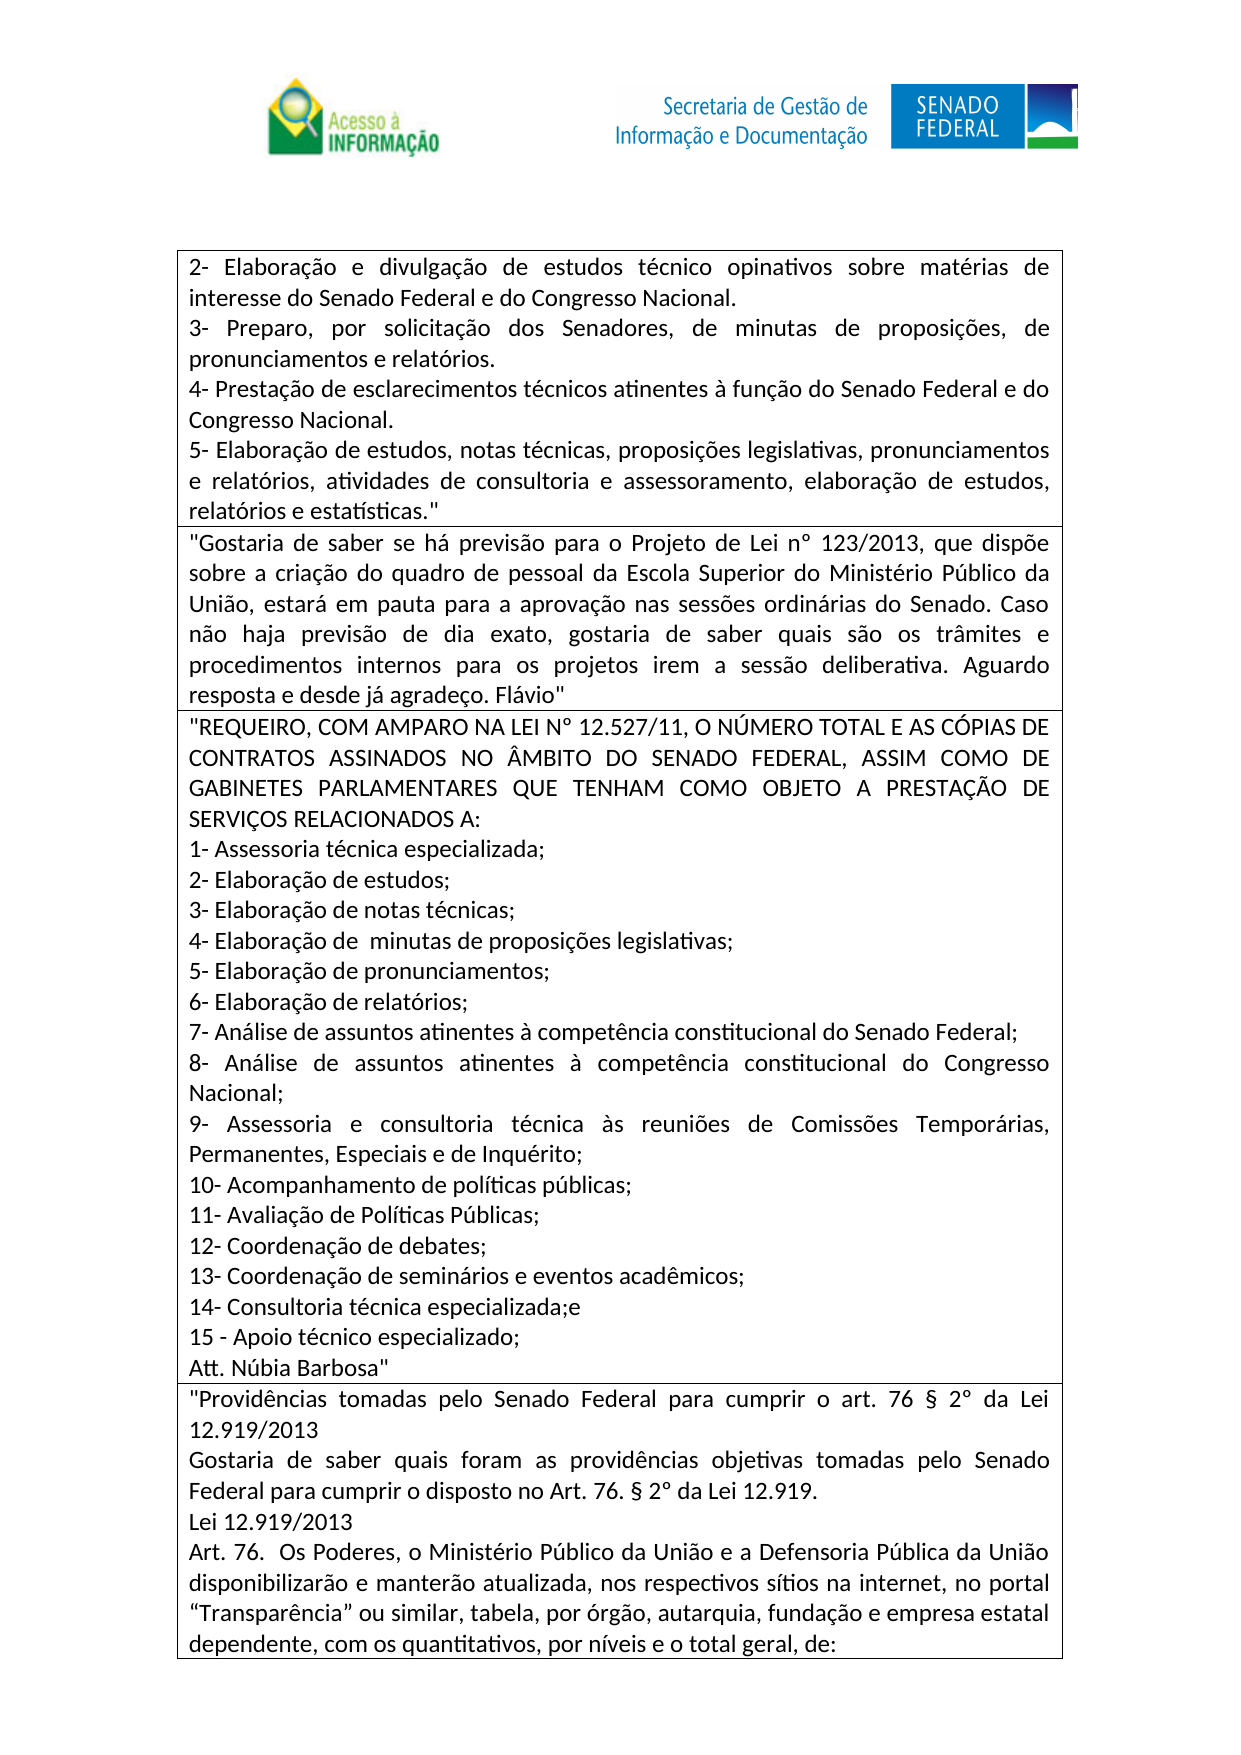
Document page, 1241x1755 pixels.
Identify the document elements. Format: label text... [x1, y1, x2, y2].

table_cell "Gostaria de saber se há previsão para o Projeto de Lei nº 123/2013, que dispõe sobre a criação do quadro de pessoal da Escola Superior do Ministério Público da União, estará em pauta para a aprovação nas sessões ordinárias do Senado. Caso não haja previsão de dia exato, gostaria de saber quais são os trâmites e procedimentos internos para os projetos irem a sessão deliberativa. Aguardo resposta e desde já agradeço. Flávio" [178, 527, 1062, 710]
table_cell 2- Elaboração e divulgação de estudos técnico opinativos sobre matérias de interesse do Senado Federal e do Congresso Nacional. 3- Preparo, por solicitação dos Senadores, de minutas de proposições, de pronunciamentos e relatórios. 4- Prestação de esclarecimentos técnicos atinentes à função do Senado Federal e do Congresso Nacional. 5- Elaboração de estudos, notas técnicas, proposições legislativas, pronunciamentos e relatórios, atividades de consultoria e assessoramento, elaboração de estudos, relatórios e estatísticas." [178, 251, 1062, 526]
table_cell "Providências tomadas pelo Senado Federal para cumprir o art. 76 § 2º da Lei 12.919/2013 Gostaria de saber quais foram as providências objetivas tomadas pelo Senado Federal para cumprir o disposto no Art. 76. § 2º da Lei 12.919. Lei 12.919/2013 Art. 76. Os Poderes, o Ministério Público da União e a Defensoria Pública da União disponibilizarão e manterão atualizada, nos respectivos sítios na internet, no portal “Transparência” ou similar, tabela, por órgão, autarquia, fundação e empresa estatal dependente, com os quantitativos, por níveis e o total geral, de: [178, 1384, 1062, 1658]
table_cell "REQUEIRO, COM AMPARO NA LEI Nº 12.527/11, O NÚMERO TOTAL E AS CÓPIAS DE CONTRATOS ASSINADOS NO ÂMBITO DO SENADO FEDERAL, ASSIM COMO DE GABINETES PARLAMENTARES QUE TENHAM COMO OBJETO A PRESTAÇÃO DE SERVIÇOS RELACIONADOS A: 1- Assessoria técnica especializada; 2- Elaboração de estudos; 3- Elaboração de notas técnicas; 4- Elaboração de minutas de proposições legislativas; 5- Elaboração de pronunciamentos; 6- Elaboração de relatórios; 7- Análise de assuntos atinentes à competência constitucional do Senado Federal; 8- Análise de assuntos atinentes à competência constitucional do Congresso Nacional; 9- Assessoria e consultoria técnica às reuniões de Comissões Temporárias, Permanentes, Especiais e de Inquérito; 10- Acompanhamento de políticas públicas; 11- Avaliação de Políticas Públicas; 12- Coordenação de debates; 13- Coordenação de seminários e eventos acadêmicos; 14- Consultoria técnica especializada;e 15 - Apoio técnico especializado; Att. Núbia Barbosa" [178, 711, 1062, 1383]
